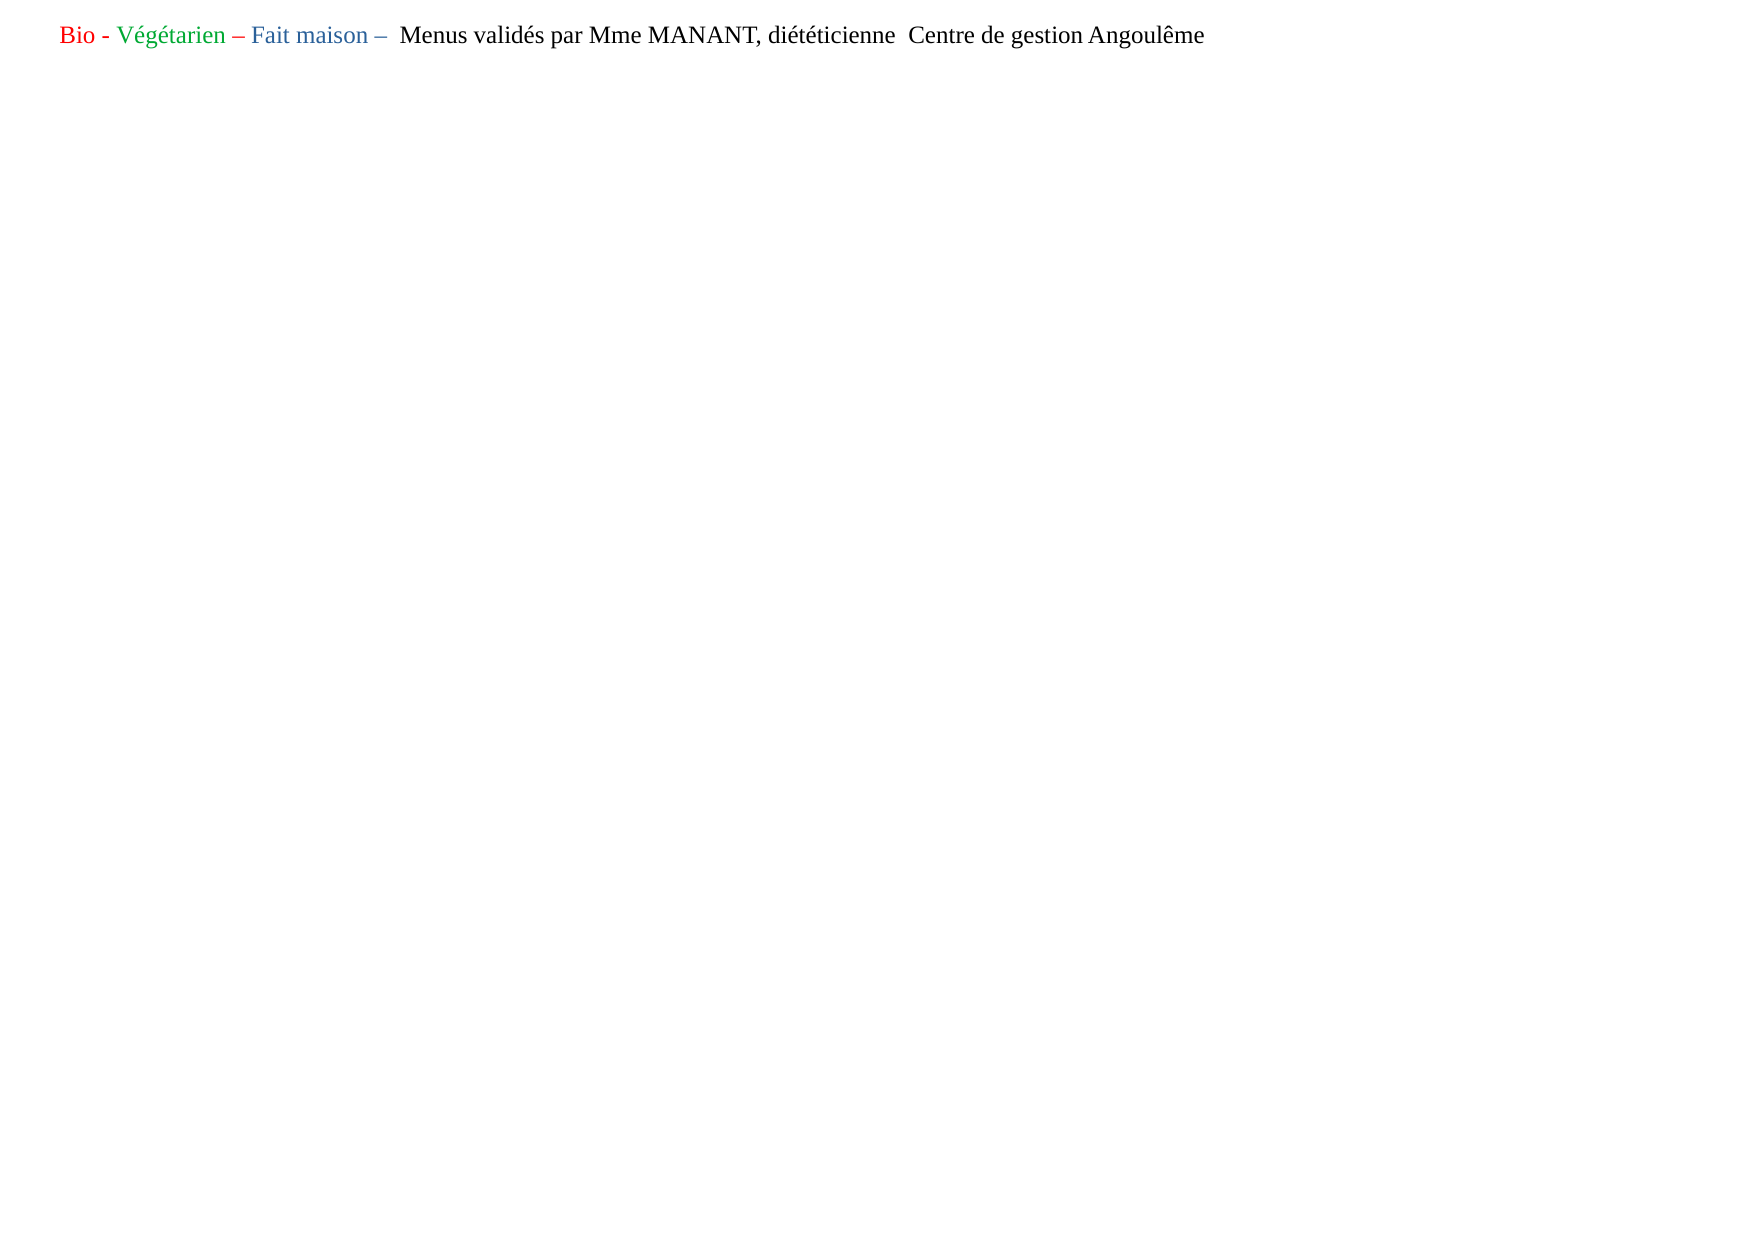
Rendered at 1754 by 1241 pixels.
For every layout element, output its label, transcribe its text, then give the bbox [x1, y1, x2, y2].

text Bio - Végétarien – Fait maison – Menus validés par Mme MANANT, diététicienne Centre de gestion Angoulême [59, 20, 1695, 49]
